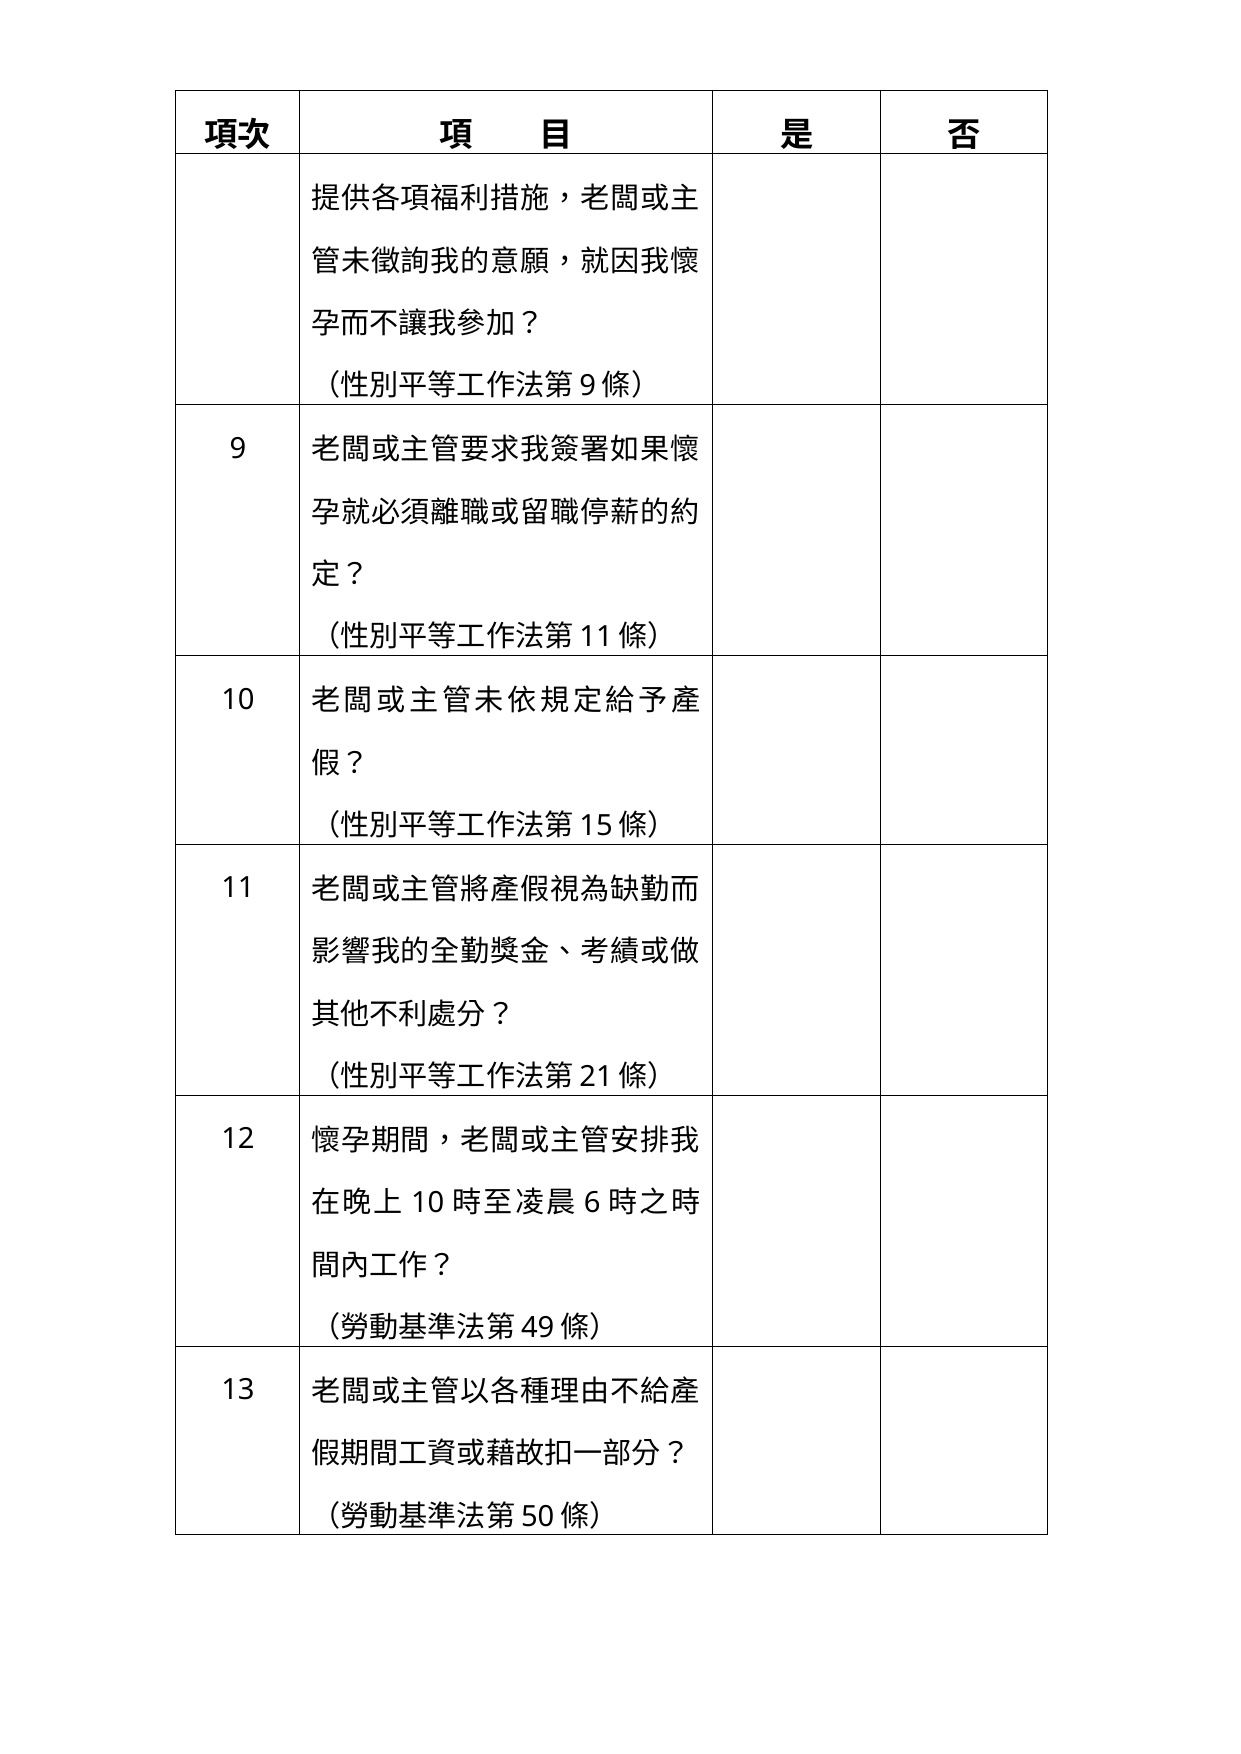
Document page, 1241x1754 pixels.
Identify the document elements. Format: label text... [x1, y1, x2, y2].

table_cell 13 [176, 1347, 299, 1534]
table_cell 10 [176, 656, 299, 844]
table_header 項 目 [300, 91, 712, 153]
table_cell 老闆或主管以各種理由不給產假期間工資或藉故扣一部分？ （勞動基準法第50條） [300, 1347, 712, 1534]
table_header 是 [713, 91, 880, 153]
table_cell [881, 845, 1047, 1095]
table_cell [881, 154, 1047, 404]
table_cell 9 [176, 405, 299, 655]
table_cell [713, 1096, 880, 1346]
table_cell [881, 1096, 1047, 1346]
table_cell 提供各項福利措施，老闆或主管未徵詢我的意願，就因我懷孕而不讓我參加？ （性別平等工作法第9條） [300, 154, 712, 404]
table_cell [881, 405, 1047, 655]
table_cell [713, 405, 880, 655]
table_header 否 [881, 91, 1047, 153]
table_cell [713, 656, 880, 844]
table_cell 11 [176, 845, 299, 1095]
table_cell [881, 656, 1047, 844]
table_cell 老闆或主管未依規定給予產假？ （性別平等工作法第15條） [300, 656, 712, 844]
table_cell 12 [176, 1096, 299, 1346]
table_cell [713, 1347, 880, 1534]
table_cell [713, 845, 880, 1095]
table_cell [713, 154, 880, 404]
table_cell [881, 1347, 1047, 1534]
table_header 項次 [176, 91, 299, 153]
table_cell 老闆或主管要求我簽署如果懷孕就必須離職或留職停薪的約定？ （性別平等工作法第11條） [300, 405, 712, 655]
table_cell 懷孕期間，老闆或主管安排我在晚上10時至凌晨6時之時間內工作？ （勞動基準法第49條） [300, 1096, 712, 1346]
table_cell [176, 154, 299, 404]
table_cell 老闆或主管將產假視為缺勤而影響我的全勤獎金、考績或做其他不利處分？ （性別平等工作法第21條） [300, 845, 712, 1095]
